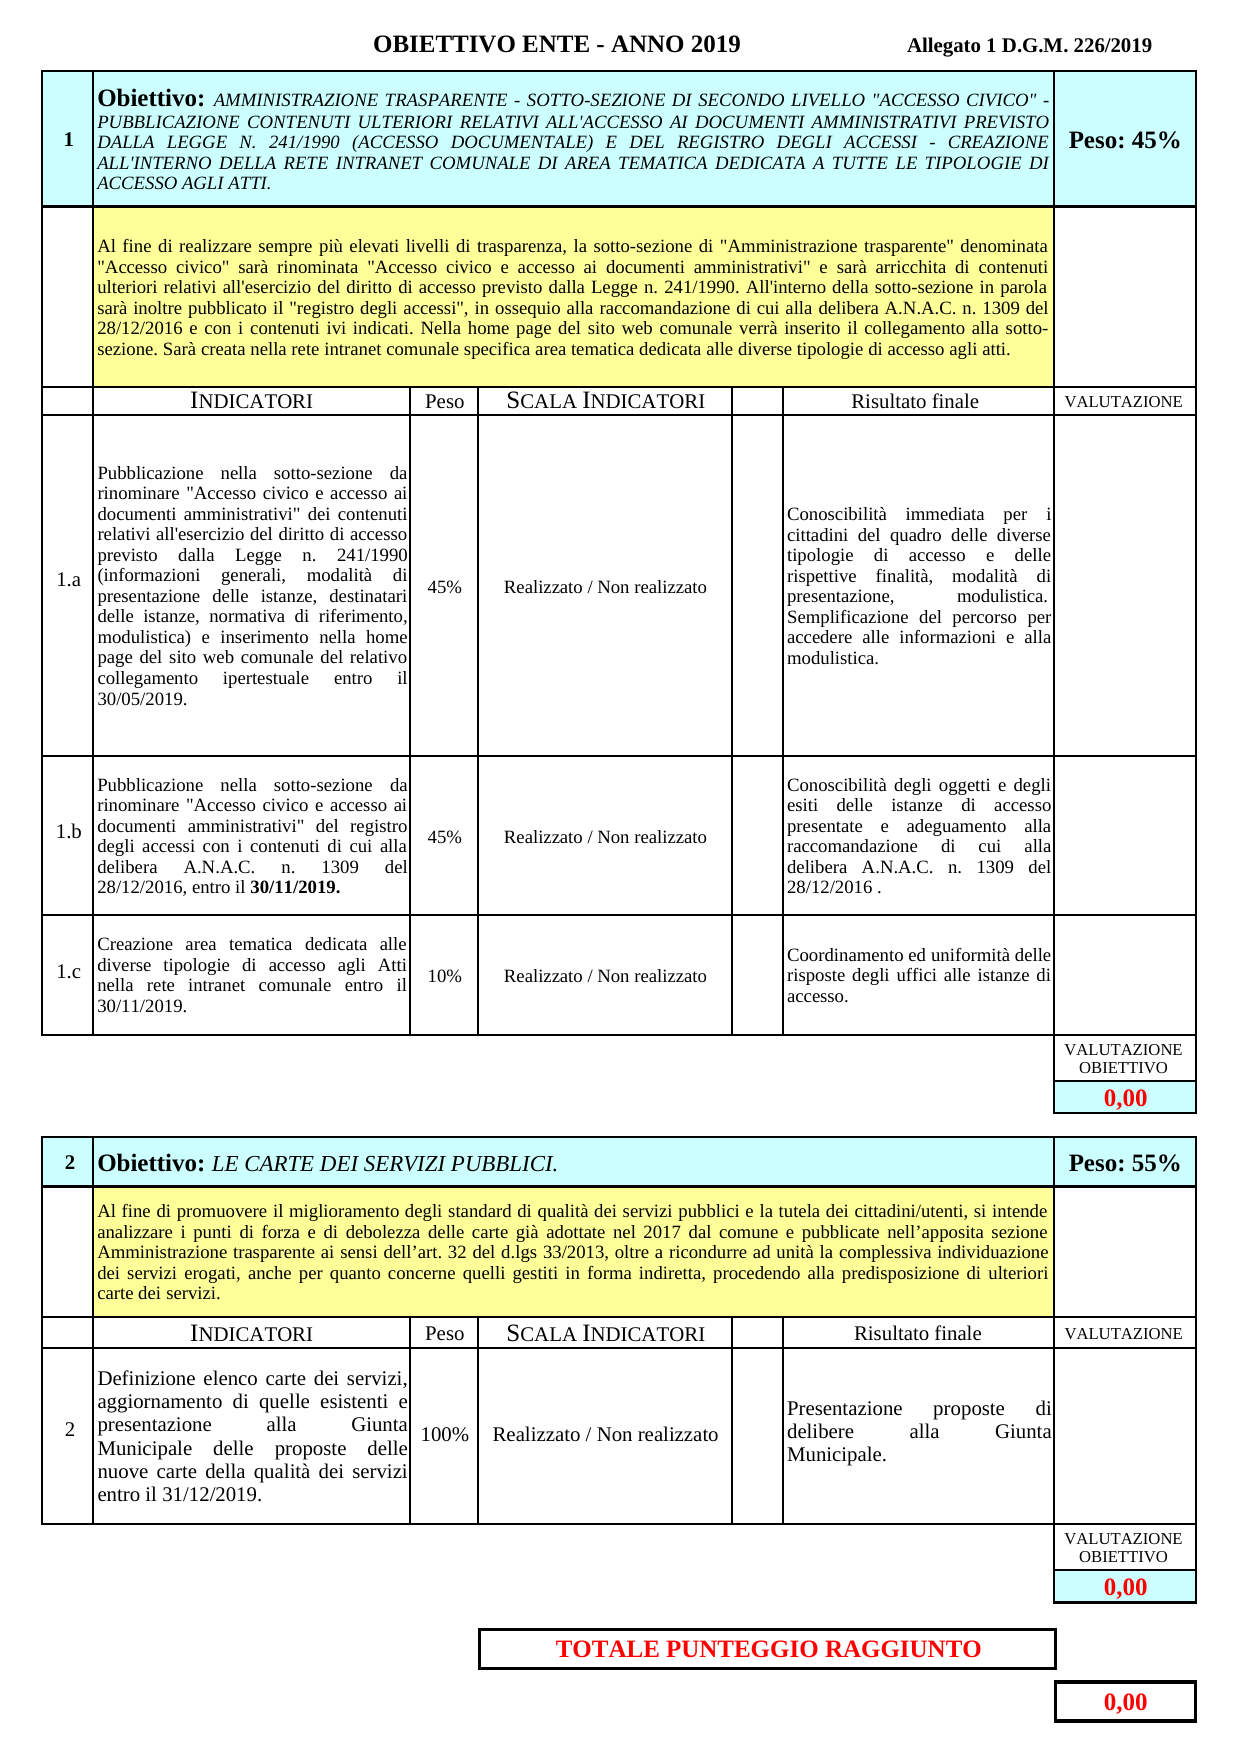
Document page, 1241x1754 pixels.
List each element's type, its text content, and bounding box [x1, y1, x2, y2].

table_cell Al fine di realizzare sempre più elevati livelli di trasparenza, la sotto-sezione di "Amministrazione trasparente" denominata "Accesso civico" sarà rinominata "Accesso civico e accesso ai documenti amministrativi" e sarà arricchita di contenuti ulteriori relativi all'esercizio del diritto di accesso previsto dalla Legge n. 241/1990. All'interno della sotto-sezione in parola sarà inoltre pubblicato il "registro degli accessi", in ossequio alla raccomandazione di cui alla delibera A.N.A.C. n. 1309 del 28/12/2016 e con i contenuti ivi indicati. Nella home page del sito web comunale verrà inserito il collegamento alla sotto- sezione. Sarà creata nella rete intranet comunale specifica area tematica dedicata alle diverse tipologie di accesso agli atti. [94, 208, 1053, 386]
table_cell INDICATORI [94, 1318, 409, 1347]
table_cell VALUTAZIONE OBIETTIVO [1055, 1036, 1195, 1080]
table_cell [1055, 1188, 1195, 1316]
table_cell Pubblicazione nella sotto-sezione da rinominare "Accesso civico e accesso ai documenti amministrativi" dei contenuti relativi all'esercizio del diritto di accesso previsto dalla Legge n. 241/1990 (informazioni generali, modalità di presentazione delle istanze, destinatari delle istanze, normativa di riferimento, modulistica) e inserimento nella home page del sito web comunale del relativo collegamento ipertestuale entro il 30/05/2019. [94, 416, 409, 755]
table_cell 0,00 [1055, 1571, 1195, 1601]
text [1057, 1684, 1194, 1719]
table_cell 10% [411, 916, 477, 1033]
table_cell VALUTAZIONE [1055, 388, 1195, 413]
table_header 1 [43, 72, 92, 205]
table_cell INDICATORI [94, 388, 409, 413]
table_cell Creazione area tematica dedicata alle diverse tipologie di accesso agli Atti nella rete intranet comunale entro il 30/11/2019. [94, 916, 409, 1033]
table_cell [733, 388, 782, 413]
table_cell [1055, 757, 1195, 914]
table_cell 45% [411, 757, 477, 914]
table_cell [43, 1318, 92, 1347]
table_cell Coordinamento ed uniformità delle risposte degli uffici alle istanze di accesso. [784, 916, 1053, 1033]
table_cell [42, 1525, 1053, 1601]
table_cell SCALA INDICATORI [479, 1318, 731, 1347]
text OBIETTIVO ENTE - ANNO 2019 Allegato 1 D.G.M. 226/2019 [373, 29, 1211, 58]
table_cell VALUTAZIONE OBIETTIVO [1055, 1525, 1195, 1569]
table_cell [1055, 208, 1195, 386]
table_cell Realizzato / Non realizzato [479, 757, 731, 914]
table_cell [733, 1349, 782, 1523]
table_cell Realizzato / Non realizzato [479, 416, 731, 755]
table_cell [42, 1036, 1053, 1112]
table_cell VALUTAZIONE [1055, 1318, 1195, 1347]
table_cell Conoscibilità degli oggetti e degli esiti delle istanze di accesso presentate e adeguamento alla raccomandazione di cui alla delibera A.N.A.C. n. 1309 del 28/12/2016 . [784, 757, 1053, 914]
table_cell SCALA INDICATORI [479, 388, 731, 413]
text 0,00 [1103, 1687, 1148, 1716]
table_cell 100% [411, 1349, 477, 1523]
table_cell Realizzato / Non realizzato [479, 916, 731, 1033]
table_cell Pubblicazione nella sotto-sezione da rinominare "Accesso civico e accesso ai documenti amministrativi" del registro degli accessi con i contenuti di cui alla delibera A.N.A.C. n. 1309 del 28/12/2016, entro il 30/11/2019. [94, 757, 409, 914]
table_cell 2 [43, 1349, 92, 1523]
table_cell 1.c [43, 916, 92, 1033]
table_cell 1.a [43, 416, 92, 755]
table_cell Presentazione proposte di delibere alla Giunta Municipale. [784, 1349, 1053, 1523]
table_cell [733, 1318, 782, 1347]
table_cell [43, 208, 92, 386]
table_cell Al fine di promuovere il miglioramento degli standard di qualità dei servizi pubblici e la tutela dei cittadini/utenti, si intende analizzare i punti di forza e di debolezza delle carte già adottate nel 2017 dal comune e pubblicate nell’apposita sezione Amministrazione trasparente ai sensi dell’art. 32 del d.lgs 33/2013, oltre a ricondurre ad unità la complessiva individuazione dei servizi erogati, anche per quanto concerne quelli gestiti in forma indiretta, procedendo alla predisposizione di ulteriori carte dei servizi. [94, 1188, 1053, 1316]
table_cell Definizione elenco carte dei servizi, aggiornamento di quelle esistenti e presentazione alla Giunta Municipale delle proposte delle nuove carte della qualità dei servizi entro il 31/12/2019. [94, 1349, 409, 1523]
table_cell Peso [411, 388, 477, 413]
table_cell Peso [411, 1318, 477, 1347]
table_cell [733, 416, 782, 755]
table_header 2 [43, 1138, 92, 1185]
table_cell Conoscibilità immediata per i cittadini del quadro delle diverse tipologie di accesso e delle rispettive finalità, modalità di presentazione, modulistica. Semplificazione del percorso per accedere alle informazioni e alla modulistica. [784, 416, 1053, 755]
table_cell [43, 388, 92, 413]
table_cell [733, 757, 782, 914]
table_cell [1055, 1349, 1195, 1523]
table_cell [1055, 416, 1195, 755]
table_cell [733, 916, 782, 1033]
table_cell Risultato finale [784, 1318, 1053, 1347]
table_cell 1.b [43, 757, 92, 914]
table_cell 45% [411, 416, 477, 755]
table_cell 0,00 [1055, 1082, 1195, 1112]
table_header Peso: 45% [1055, 72, 1195, 205]
table_cell [1055, 916, 1195, 1033]
text TOTALE PUNTEGGIO RAGGIUNTO [556, 1634, 1054, 1663]
table_cell Realizzato / Non realizzato [479, 1349, 731, 1523]
table_header Obiettivo: LE CARTE DEI SERVIZI PUBBLICI. [94, 1138, 1053, 1185]
table_header Obiettivo: AMMINISTRAZIONE TRASPARENTE - SOTTO-SEZIONE DI SECONDO LIVELLO "ACCESSO CIVICO" - PUBBLICAZIONE CONTENUTI ULTERIORI RELATIVI ALL'ACCESSO AI DOCUMENTI AMMINISTRATIVI PREVISTO DALLA LEGGE N. 241/1990 (ACCESSO DOCUMENTALE) E DEL REGISTRO DEGLI ACCESSI - CREAZIONE ALL'INTERNO DELLA RETE INTRANET COMUNALE DI AREA TEMATICA DEDICATA A TUTTE LE TIPOLOGIE DI ACCESSO AGLI ATTI. [94, 72, 1053, 205]
table_cell Risultato finale [784, 388, 1053, 413]
table_header Peso: 55% [1055, 1138, 1195, 1185]
table_cell [43, 1188, 92, 1316]
